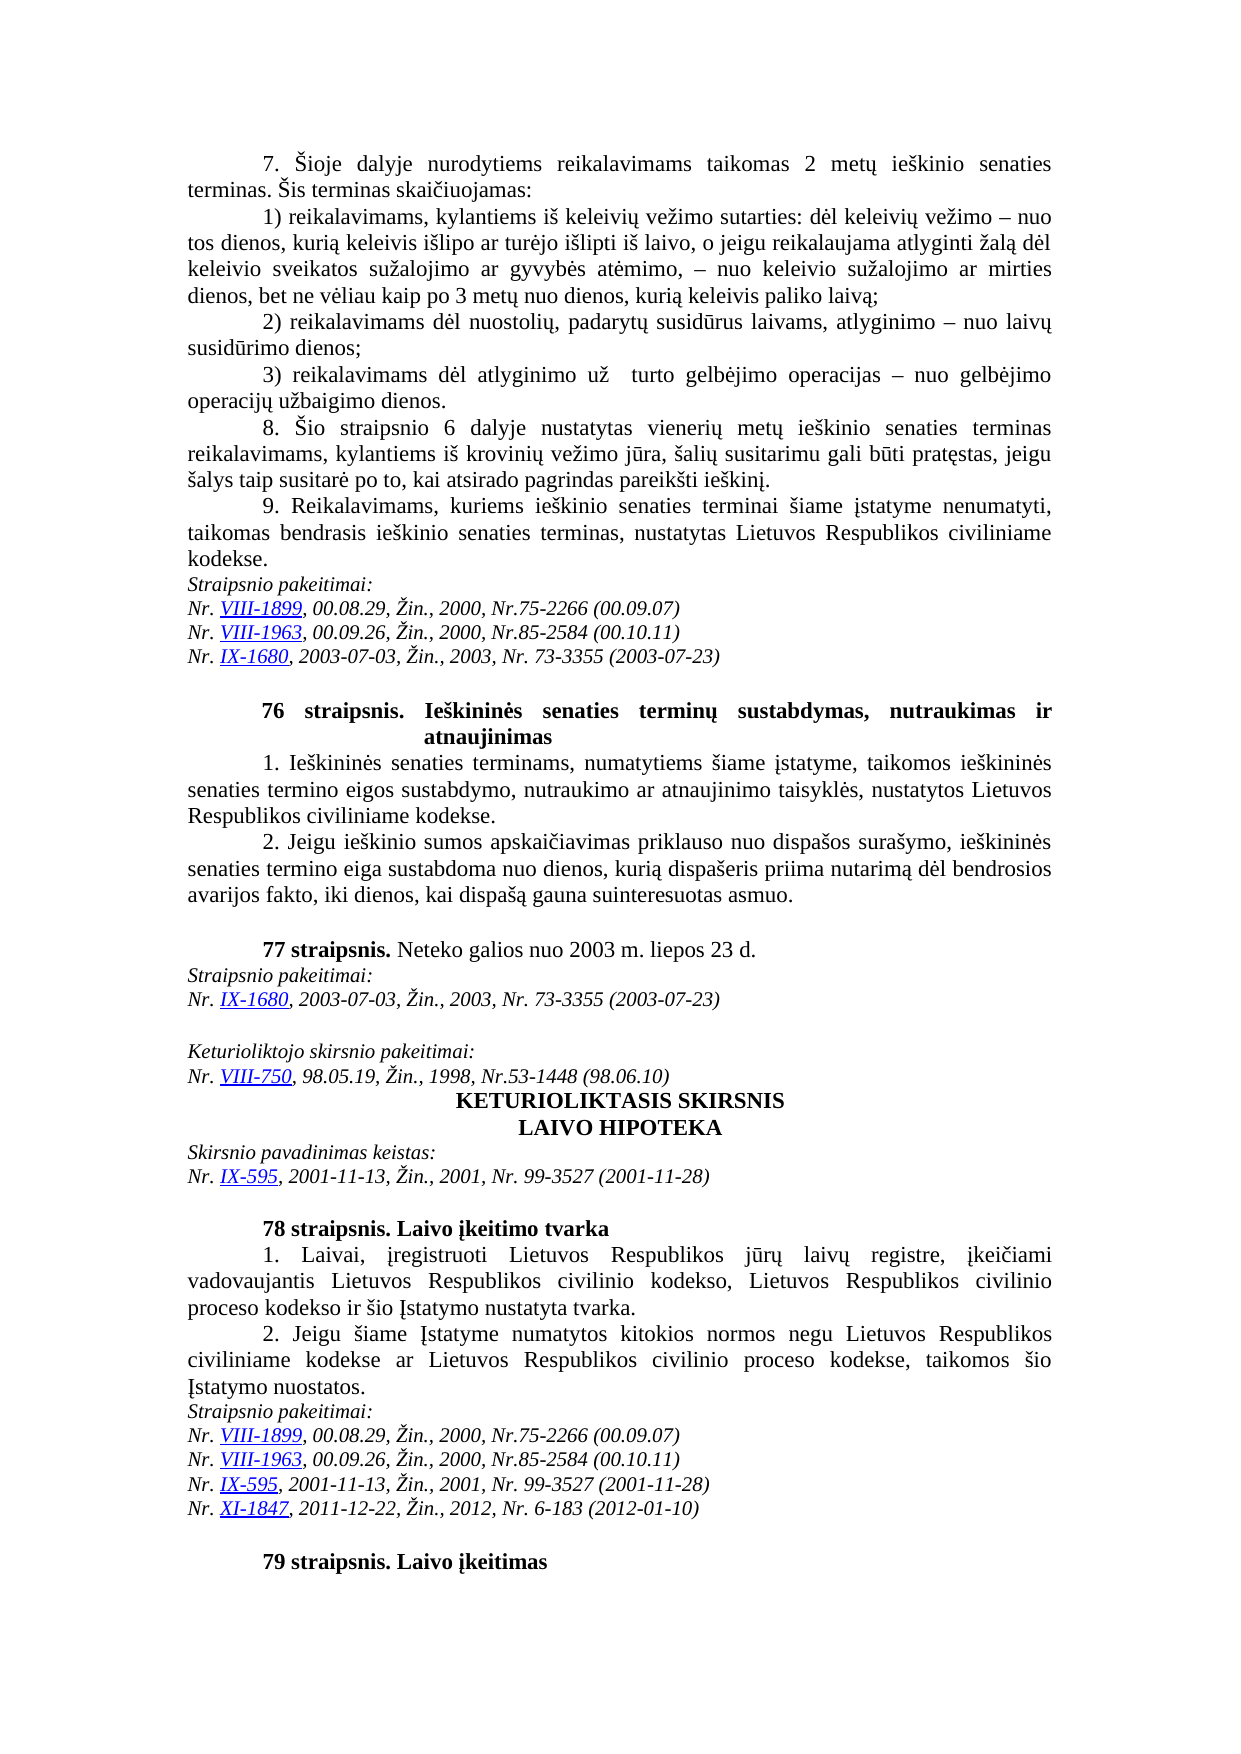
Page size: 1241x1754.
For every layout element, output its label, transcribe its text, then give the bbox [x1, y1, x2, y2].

text 1. Laivai, įregistruoti Lietuvos Respublikos jūrų laivų registre, įkeičiami vadovaujantis Lietuvos Respublikos civilinio kodekso, Lietuvos Respublikos civilinio proceso kodekso ir šio Įstatymo nustatyta tvarka. [187, 1241, 1053, 1320]
text Nr. IX-595, 2001-11-13, Žin., 2001, Nr. 99-3527 (2001-11-28) [187, 1471, 1053, 1496]
text Nr. VIII-1899, 00.08.29, Žin., 2000, Nr.75-2266 (00.09.07) [187, 596, 1053, 620]
text Straipsnio pakeitimai: [187, 1399, 1053, 1423]
text Nr. XI-1847, 2011-12-22, Žin., 2012, Nr. 6-183 (2012-01-10) [187, 1496, 1053, 1519]
text 2) reikalavimams dėl nuostolių, padarytų susidūrus laivams, atlyginimo – nuo laivų susidūrimo dienos; [187, 308, 1053, 361]
text Straipsnio pakeitimai: [187, 963, 1053, 987]
text 7. Šioje dalyje nurodytiems reikalavimams taikomas 2 metų ieškinio senaties terminas. Šis terminas skaičiuojamas: [187, 150, 1053, 203]
text 2. Jeigu šiame Įstatyme numatytos kitokios normos negu Lietuvos Respublikos civiliniame kodekse ar Lietuvos Respublikos civilinio proceso kodekse, taikomos šio Įstatymo nuostatos. [187, 1320, 1053, 1399]
text Nr. VIII-750, 98.05.19, Žin., 1998, Nr.53-1448 (98.06.10) [187, 1063, 1053, 1088]
text LAIVO HIPOTEKA [187, 1114, 1053, 1140]
text Keturioliktojo skirsnio pakeitimai: [187, 1039, 1053, 1063]
text 1. Ieškininės senaties terminams, numatytiems šiame įstatyme, taikomos ieškininės senaties termino eigos sustabdymo, nutraukimo ar atnaujinimo taisyklės, nustatytos Lietuvos Respublikos civiliniame kodekse. [187, 749, 1053, 828]
text Skirsnio pavadinimas keistas: [187, 1140, 1053, 1164]
text Nr. VIII-1963, 00.09.26, Žin., 2000, Nr.85-2584 (00.10.11) [187, 1447, 1053, 1471]
text 77 straipsnis. Neteko galios nuo 2003 m. liepos 23 d. [187, 936, 1053, 963]
text Nr. IX-1680, 2003-07-03, Žin., 2003, Nr. 73-3355 (2003-07-23) [187, 987, 1053, 1011]
text 1) reikalavimams, kylantiems iš keleivių vežimo sutarties: dėl keleivių vežimo – nuo tos dienos, kurią keleivis išlipo ar turėjo išlipti iš laivo, o jeigu reikalaujama atlyginti žalą dėl keleivio sveikatos sužalojimo ar gyvybės atėmimo, – nuo keleivio sužalojimo ar mirties dienos, bet ne vėliau kaip po 3 metų nuo dienos, kurią keleivis paliko laivą; [187, 203, 1053, 308]
text 3) reikalavimams dėl atlyginimo už turto gelbėjimo operacijas – nuo gelbėjimo operacijų užbaigimo dienos. [187, 361, 1053, 413]
text 9. Reikalavimams, kuriems ieškinio senaties terminai šiame įstatyme nenumatyti, taikomas bendrasis ieškinio senaties terminas, nustatytas Lietuvos Respublikos civiliniame kodekse. [187, 493, 1053, 572]
text 79 straipsnis. Laivo įkeitimas [187, 1548, 1053, 1575]
text 78 straipsnis. Laivo įkeitimo tvarka [187, 1215, 1053, 1241]
text 8. Šio straipsnio 6 dalyje nustatytas vienerių metų ieškinio senaties terminas reikalavimams, kylantiems iš krovinių vežimo jūra, šalių susitarimu gali būti pratęstas, jeigu šalys taip susitarė po to, kai atsirado pagrindas pareikšti ieškinį. [187, 413, 1053, 493]
text Nr. IX-595, 2001-11-13, Žin., 2001, Nr. 99-3527 (2001-11-28) [187, 1164, 1053, 1188]
text Straipsnio pakeitimai: [187, 572, 1053, 596]
text Nr. IX-1680, 2003-07-03, Žin., 2003, Nr. 73-3355 (2003-07-23) [187, 644, 1053, 668]
text 76 straipsnis. Ieškininės senaties terminų sustabdymas, nutraukimas ir atnaujinimas [261, 697, 1053, 749]
text KETURIOLIKTASIS SKIRSNIS [187, 1088, 1053, 1114]
text Nr. VIII-1963, 00.09.26, Žin., 2000, Nr.85-2584 (00.10.11) [187, 620, 1053, 644]
text Nr. VIII-1899, 00.08.29, Žin., 2000, Nr.75-2266 (00.09.07) [187, 1423, 1053, 1447]
text 2. Jeigu ieškinio sumos apskaičiavimas priklauso nuo dispašos surašymo, ieškininės senaties termino eiga sustabdoma nuo dienos, kurią dispašeris priima nutarimą dėl bendrosios avarijos fakto, iki dienos, kai dispašą gauna suinteresuotas asmuo. [187, 828, 1053, 907]
